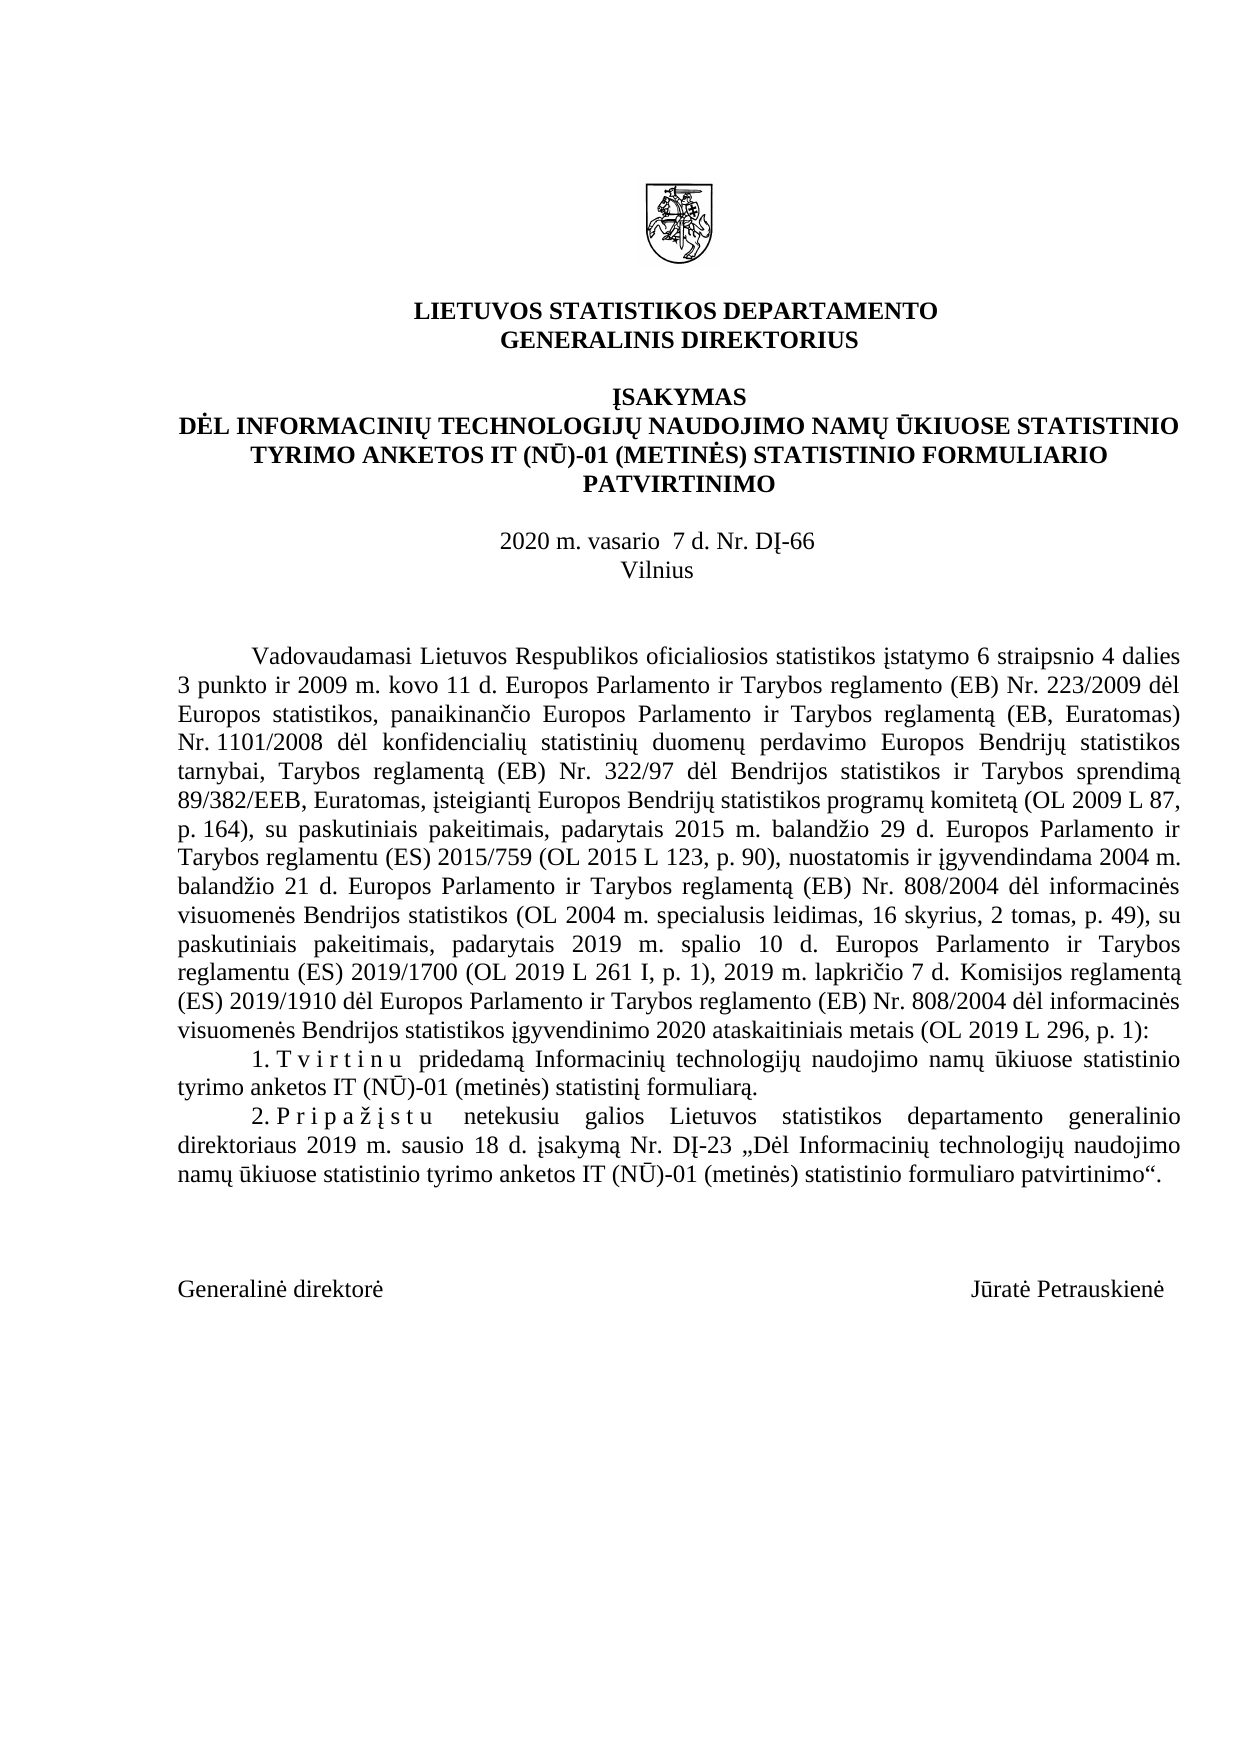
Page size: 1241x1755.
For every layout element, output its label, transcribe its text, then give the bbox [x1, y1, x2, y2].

text 2020 m. vasario 7 d. Nr. DĮ-66 [133, 526, 1181, 555]
text ĮSAKYMAS [177, 382, 1181, 411]
text Vadovaudamasi Lietuvos Respublikos oficialiosios statistikos įstatymo 6 straipsnio 4 dalies 3 punkto ir 2009 m. kovo 11 d. Europos Parlamento ir Tarybos reglamento (EB) Nr. 223/2009 dėl Europos statistikos, panaikinančio Europos Parlamento ir Tarybos reglamentą (EB, Euratomas) Nr. 1101/2008 dėl konfidencialių statistinių duomenų perdavimo Europos Bendrijų statistikos tarnybai, Tarybos reglamentą (EB) Nr. 322/97 dėl Bendrijos statistikos ir Tarybos sprendimą 89/382/EEB, Euratomas, įsteigiantį Europos Bendrijų statistikos programų komitetą (OL 2009 L 87, p. 164), su paskutiniais pakeitimais, padarytais 2015 m. balandžio 29 d. Europos Parlamento ir Tarybos reglamentu (ES) 2015/759 (OL 2015 L 123, p. 90), nuostatomis ir įgyvendindama 2004 m. balandžio 21 d. Europos Parlamento ir Tarybos reglamentą (EB) Nr. 808/2004 dėl informacinės visuomenės Bendrijos statistikos (OL 2004 m. specialusis leidimas, 16 skyrius, 2 tomas, p. 49), su paskutiniais pakeitimais, padarytais 2019 m. spalio 10 d. Europos Parlamento ir Tarybos reglamentu (ES) 2019/1700 (OL 2019 L 261 I, p. 1), 2019 m. lapkričio 7 d. Komisijos reglamentą (ES) 2019/1910 dėl Europos Parlamento ir Tarybos reglamento (EB) Nr. 808/2004 dėl informacinės visuomenės Bendrijos statistikos įgyvendinimo 2020 ataskaitiniais metais (OL 2019 L 296, p. 1): [177, 641, 1181, 1044]
text Vilnius [133, 555, 1181, 584]
text LIETUVOS STATISTIKOS DEPARTAMENTO [177, 296, 1181, 325]
text 1. Tvirtinu pridedamą Informacinių technologijų naudojimo namų ūkiuose statistinio tyrimo anketos IT (NŪ)-01 (metinės) statistinį formuliarą. [177, 1044, 1181, 1101]
text 2. Pripažįstu netekusiu galios Lietuvos statistikos departamento generalinio direktoriaus 2019 m. sausio 18 d. įsakymą Nr. DĮ-23 „Dėl Informacinių technologijų naudojimo namų ūkiuose statistinio tyrimo anketos IT (NŪ)-01 (metinės) statistinio formuliaro patvirtinimo“. [177, 1101, 1181, 1187]
text Generalinė direktorė Jūratė Petrauskienė [177, 1274, 1181, 1302]
text DĖL INFORMACINIŲ TECHNOLOGIJŲ NAUDOJIMO NAMŲ ŪKIUOSE STATISTINIO TYRIMO ANKETOS IT (NŪ)-01 (METINĖS) STATISTINIO FORMULIARIO PATVIRTINIMO [177, 411, 1181, 497]
text GENERALINIS DIREKTORIUS [177, 325, 1181, 354]
